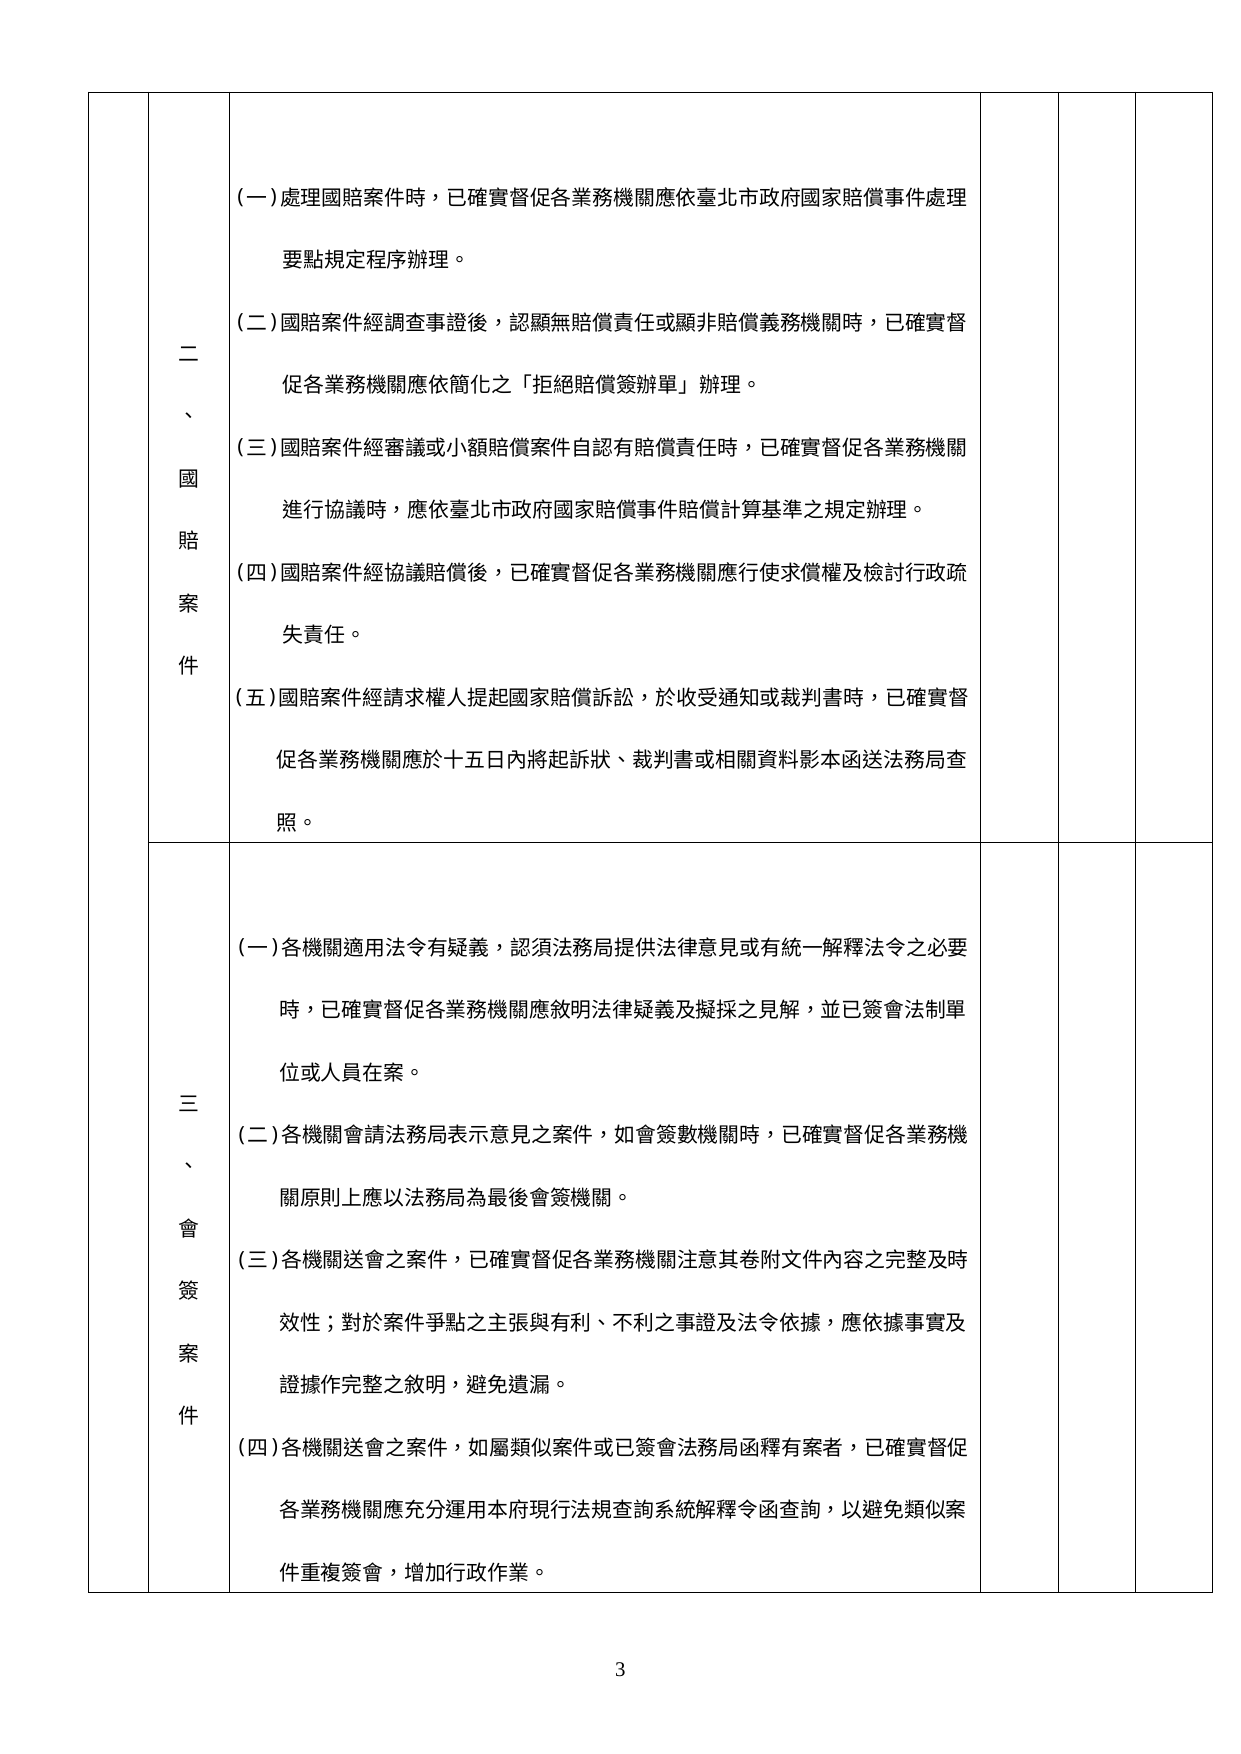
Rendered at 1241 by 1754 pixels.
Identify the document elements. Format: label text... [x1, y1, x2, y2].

table_cell (一)處理國賠案件時，已確實督促各業務機關應依臺北市政府國家賠償事件處理要點規定程序辦理。 (二)國賠案件經調查事證後，認顯無賠償責任或顯非賠償義務機關時，已確實督促各業務機關應依簡化之「拒絕賠償簽辦單」辦理。 (三)國賠案件經審議或小額賠償案件自認有賠償責任時，已確實督促各業務機關進行協議時，應依臺北市政府國家賠償事件賠償計算基準之規定辦理。 (四)國賠案件經協議賠償後，已確實督促各業務機關應行使求償權及檢討行政疏失責任。 (五)國賠案件經請求權人提起國家賠償訴訟，於收受通知或裁判書時，已確實督促各業務機關應於十五日內將起訴狀、裁判書或相關資料影本函送法務局查照。 [230, 93, 980, 842]
table_cell 三、會簽案件 [149, 843, 229, 1592]
table_cell [1059, 93, 1135, 842]
table_cell 二、國賠案件 [149, 93, 229, 842]
table_cell [1059, 843, 1135, 1592]
table_cell (一)各機關適用法令有疑義，認須法務局提供法律意見或有統一解釋法令之必要時，已確實督促各業務機關應敘明法律疑義及擬採之見解，並已簽會法制單位或人員在案。 (二)各機關會請法務局表示意見之案件，如會簽數機關時，已確實督促各業務機關原則上應以法務局為最後會簽機關。 (三)各機關送會之案件，已確實督促各業務機關注意其卷附文件內容之完整及時效性；對於案件爭點之主張與有利、不利之事證及法令依據，應依據事實及證據作完整之敘明，避免遺漏。 (四)各機關送會之案件，如屬類似案件或已簽會法務局函釋有案者，已確實督促各業務機關應充分運用本府現行法規查詢系統解釋令函查詢，以避免類似案件重複簽會，增加行政作業。 [230, 843, 980, 1592]
table_cell [981, 93, 1058, 842]
table_cell [981, 843, 1058, 1592]
table_cell [89, 93, 148, 1592]
table_cell [1136, 93, 1212, 842]
table_cell [1136, 843, 1212, 1592]
